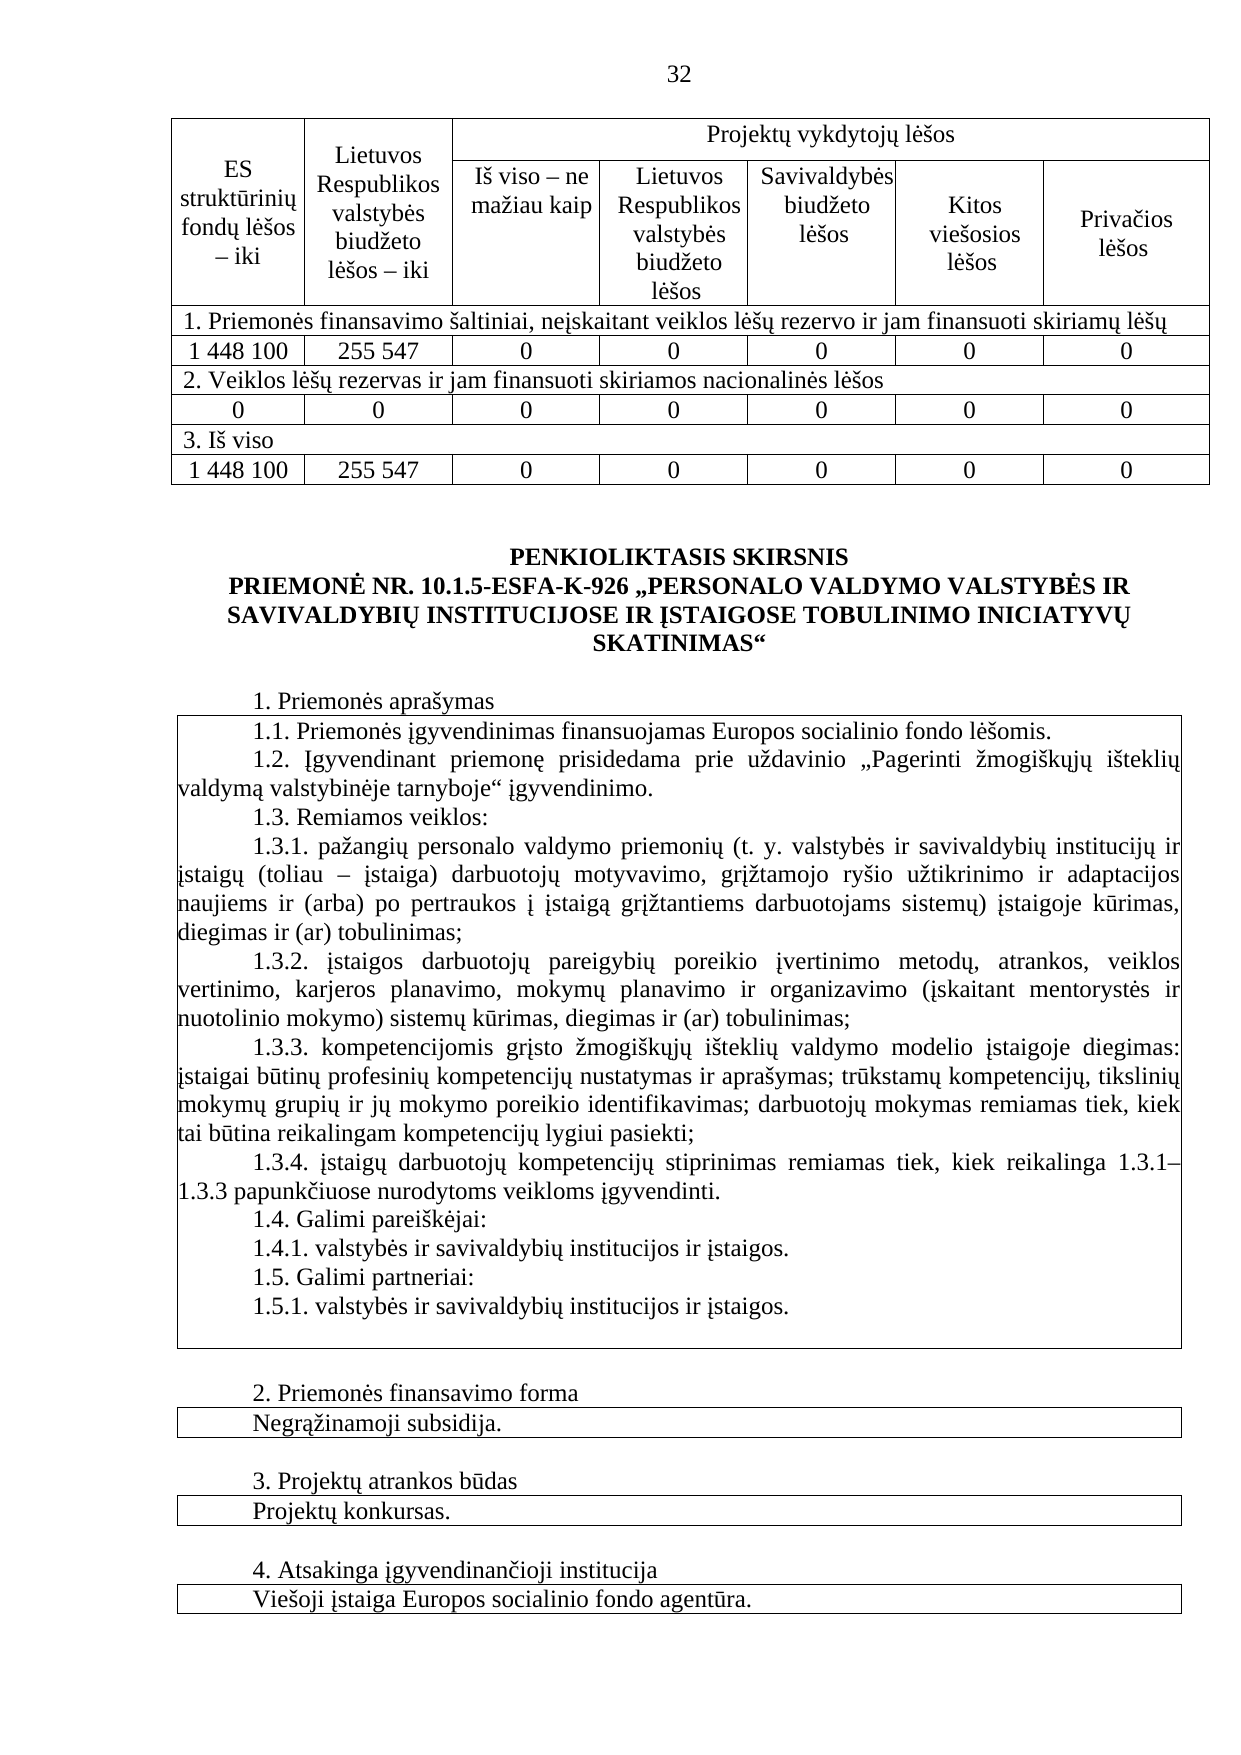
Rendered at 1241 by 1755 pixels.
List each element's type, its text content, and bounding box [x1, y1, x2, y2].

table_header Projektų konkursas. [178, 1496, 1181, 1525]
table_cell 1.4. Galimi pareiškėjai: 1.4.1. valstybės ir savivaldybių institucijos ir įstaigos. 1.5. Galimi partneriai: 1.5.1. valstybės ir savivaldybių institucijos ir įstaigos. [178, 1205, 1181, 1319]
text 2. Priemonės finansavimo forma [177, 1378, 1181, 1407]
table_cell Privačios lėšos [1044, 161, 1209, 305]
table_cell Savivaldybės biudžeto lėšos [748, 161, 895, 305]
table_cell 1. Priemonės finansavimo šaltiniai, neįskaitant veiklos lėšų rezervo ir jam finansuoti skiriamų lėšų [172, 306, 1209, 335]
table_cell 0 [453, 336, 599, 364]
table_cell [178, 1320, 1181, 1348]
table_header Viešoji įstaiga Europos socialinio fondo agentūra. [178, 1585, 1181, 1613]
table_cell 0 [896, 395, 1043, 424]
text PRIEMONĖ NR. 10.1.5-ESFA-K-926 „PERSONALO VALDYMO VALSTYBĖS IR SAVIVALDYBIŲ INSTITUCIJOSE IR ĮSTAIGOSE TOBULINIMO INICIATYVŲ SKATINIMAS“ [177, 571, 1181, 657]
table_cell 3. Iš viso [172, 425, 1209, 454]
table_cell Iš viso – ne mažiau kaip [453, 161, 599, 305]
table_cell 255 547 [305, 336, 452, 364]
table_cell 0 [896, 336, 1043, 364]
table_cell 0 [600, 336, 747, 364]
table_cell 1.3.1. pažangių personalo valdymo priemonių (t. y. valstybės ir savivaldybių institucijų ir įstaigų (toliau – įstaiga) darbuotojų motyvavimo, grįžtamojo ryšio užtikrinimo ir adaptacijos naujiems ir (arba) po pertraukos į įstaigą grįžtantiems darbuotojams sistemų) įstaigoje kūrimas, diegimas ir (ar) tobulinimas; 1.3.2. įstaigos darbuotojų pareigybių poreikio įvertinimo metodų, atrankos, veiklos vertinimo, karjeros planavimo, mokymų planavimo ir organizavimo (įskaitant mentorystės ir nuotolinio mokymo) sistemų kūrimas, diegimas ir (ar) tobulinimas; 1.3.3. kompetencijomis grįsto žmogiškųjų išteklių valdymo modelio įstaigoje diegimas: įstaigai būtinų profesinių kompetencijų nustatymas ir aprašymas; trūkstamų kompetencijų, tikslinių mokymų grupių ir jų mokymo poreikio identifikavimas; darbuotojų mokymas remiamas tiek, kiek tai būtina reikalingam kompetencijų lygiui pasiekti; 1.3.4. įstaigų darbuotojų kompetencijų stiprinimas remiamas tiek, kiek reikalinga 1.3.1–1.3.3 papunkčiuose nurodytoms veikloms įgyvendinti. [178, 831, 1181, 1204]
table_cell Kitos viešosios lėšos [896, 161, 1043, 305]
table_cell 0 [600, 455, 747, 484]
table_cell 0 [1044, 336, 1209, 364]
table_cell ES struktūrinių fondų lėšos – iki [172, 119, 304, 305]
table_cell Lietuvos Respublikos valstybės biudžeto lėšos – iki [305, 119, 452, 305]
table_cell 0 [453, 455, 599, 484]
table_cell Lietuvos Respublikos valstybės biudžeto lėšos [600, 161, 747, 305]
table_cell Projektų vykdytojų lėšos [453, 119, 1209, 160]
text 1. Priemonės aprašymas [177, 686, 1181, 715]
text 3. Projektų atrankos būdas [177, 1466, 1181, 1495]
text PENKIOLIKTASIS SKIRSNIS [177, 542, 1181, 571]
table_cell 0 [600, 395, 747, 424]
table_cell 0 [172, 395, 304, 424]
text 4. Atsakinga įgyvendinančioji institucija [177, 1555, 1181, 1583]
table_cell 0 [1044, 395, 1209, 424]
table_cell 0 [748, 395, 895, 424]
table_cell 255 547 [305, 455, 452, 484]
table_cell 0 [305, 395, 452, 424]
table_cell 2. Veiklos lėšų rezervas ir jam finansuoti skiriamos nacionalinės lėšos [172, 366, 1209, 394]
table_cell 0 [1044, 455, 1209, 484]
table_cell 0 [748, 455, 895, 484]
table_cell 0 [748, 336, 895, 364]
table_cell 1 448 100 [172, 455, 304, 484]
table_cell 1 448 100 [172, 336, 304, 364]
table_cell 0 [453, 395, 599, 424]
table_header Negrąžinamoji subsidija. [178, 1408, 1181, 1437]
table_cell 0 [896, 455, 1043, 484]
table_header 1.1. Priemonės įgyvendinimas finansuojamas Europos socialinio fondo lėšomis. 1.2. Įgyvendinant priemonę prisidedama prie uždavinio „Pagerinti žmogiškųjų išteklių valdymą valstybinėje tarnyboje“ įgyvendinimo. 1.3. Remiamos veiklos: [178, 716, 1181, 831]
